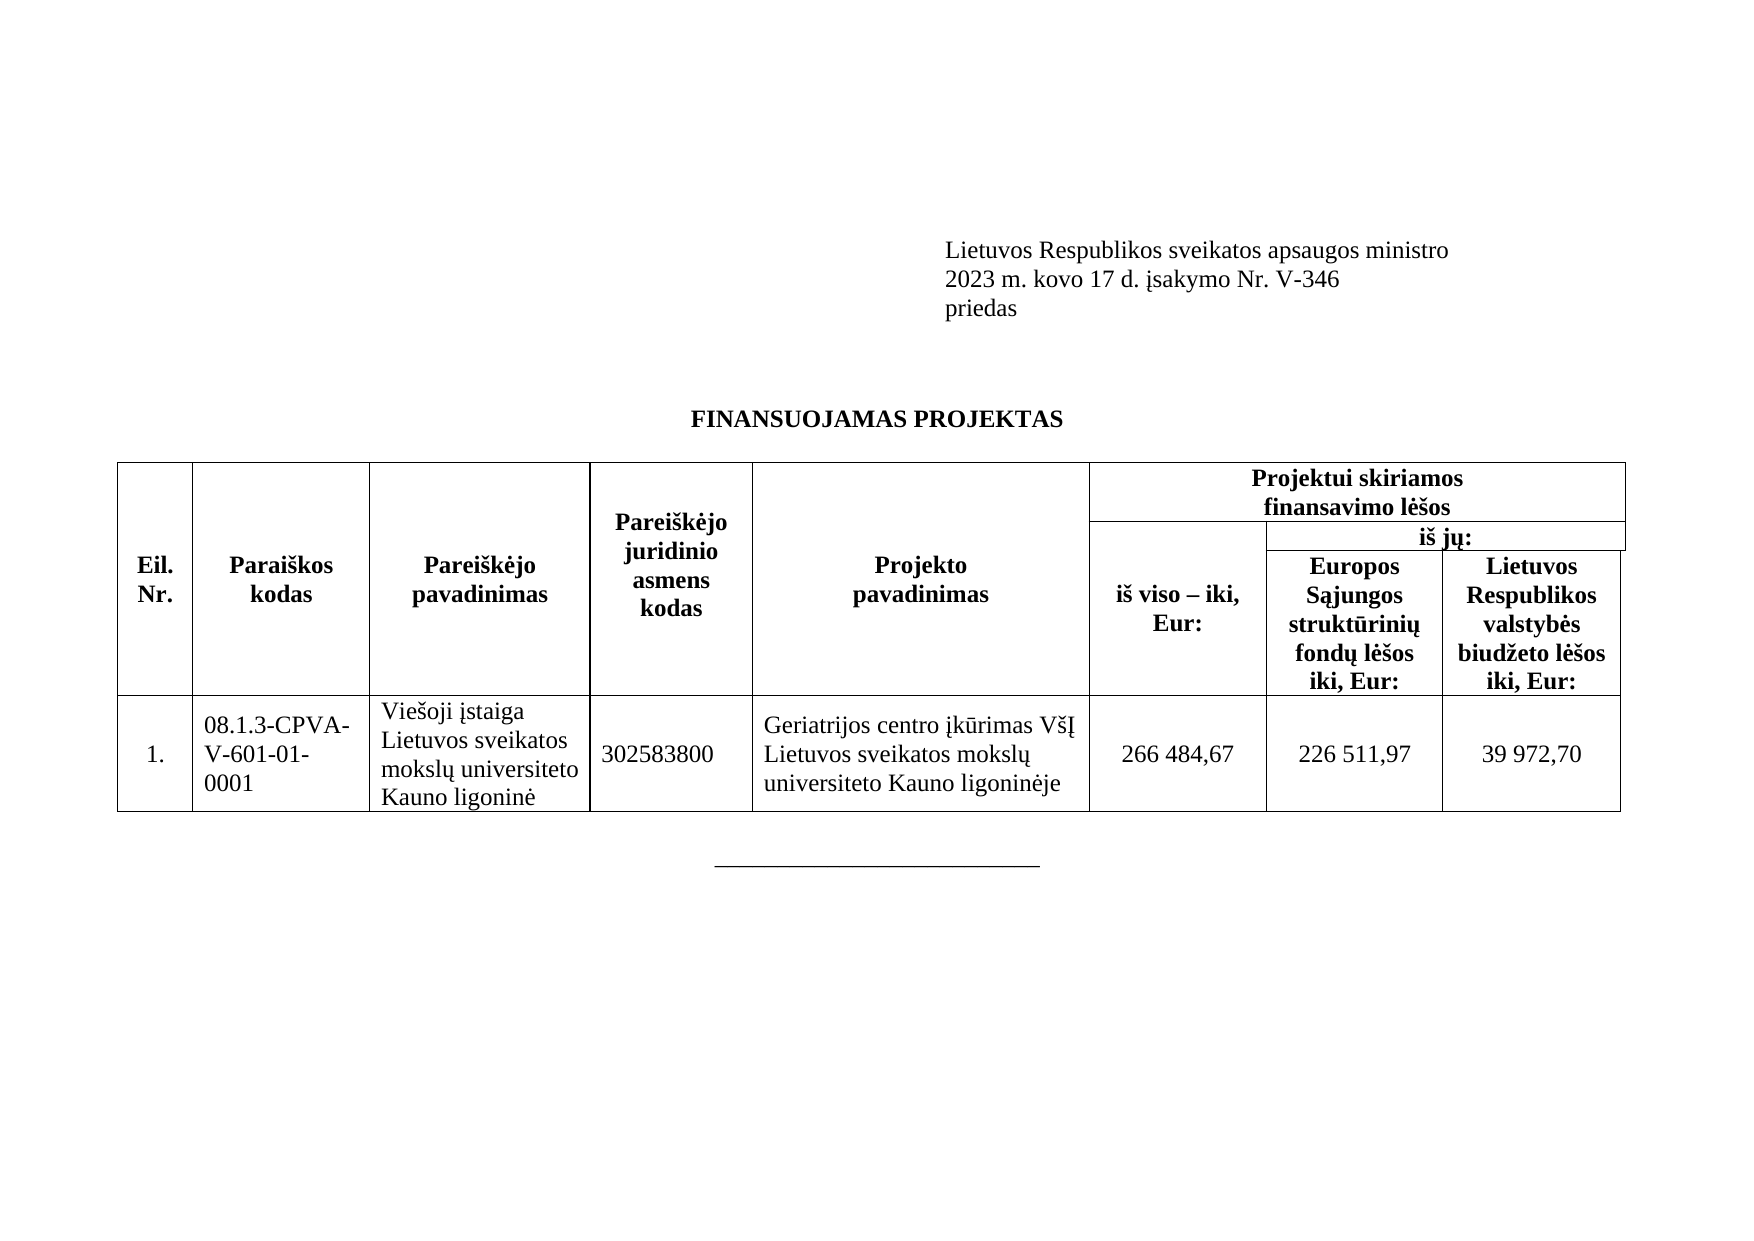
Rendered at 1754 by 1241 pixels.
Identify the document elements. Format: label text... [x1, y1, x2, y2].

text 2023 m. kovo 17 d. įsakymo Nr. V-346 [945, 264, 1636, 293]
table_header Paraiškos kodas [193, 463, 369, 695]
table_header Projektui skiriamos finansavimo lėšos [1090, 463, 1625, 521]
table_cell Geriatrijos centro įkūrimas VšĮ Lietuvos sveikatos mokslų universiteto Kauno ligoninėje [753, 696, 1089, 811]
table_cell iš jų: [1267, 522, 1625, 550]
text priedas [945, 293, 1636, 322]
table_cell Viešoji įstaiga Lietuvos sveikatos mokslų universiteto Kauno ligoninė [370, 696, 589, 811]
table_header Projekto pavadinimas [753, 463, 1089, 695]
table_cell 39 972,70 [1443, 696, 1620, 811]
table_cell 08.1.3-CPVA-V-601-01-0001 [193, 696, 369, 811]
table_cell [1621, 695, 1625, 811]
table_cell [1621, 551, 1625, 695]
table_cell 266 484,67 [1090, 696, 1266, 811]
table_cell Lietuvos Respublikos valstybės biudžeto lėšos iki, Eur: [1443, 551, 1620, 695]
table_header Pareiškėjo pavadinimas [370, 463, 589, 695]
table_cell 302583800 [591, 696, 752, 811]
table_cell 1. [118, 696, 192, 811]
table_header Pareiškėjo juridinio asmens kodas [591, 463, 752, 695]
table_header Eil. Nr. [118, 463, 192, 695]
table_cell iš viso – iki, Eur: [1090, 522, 1266, 695]
table_cell Europos Sąjungos struktūrinių fondų lėšos iki, Eur: [1267, 551, 1442, 695]
text FINANSUOJAMAS PROJEKTAS [118, 404, 1636, 433]
text __________________________ [118, 841, 1636, 870]
text Lietuvos Respublikos sveikatos apsaugos ministro [945, 235, 1636, 264]
table_cell 226 511,97 [1267, 696, 1442, 811]
